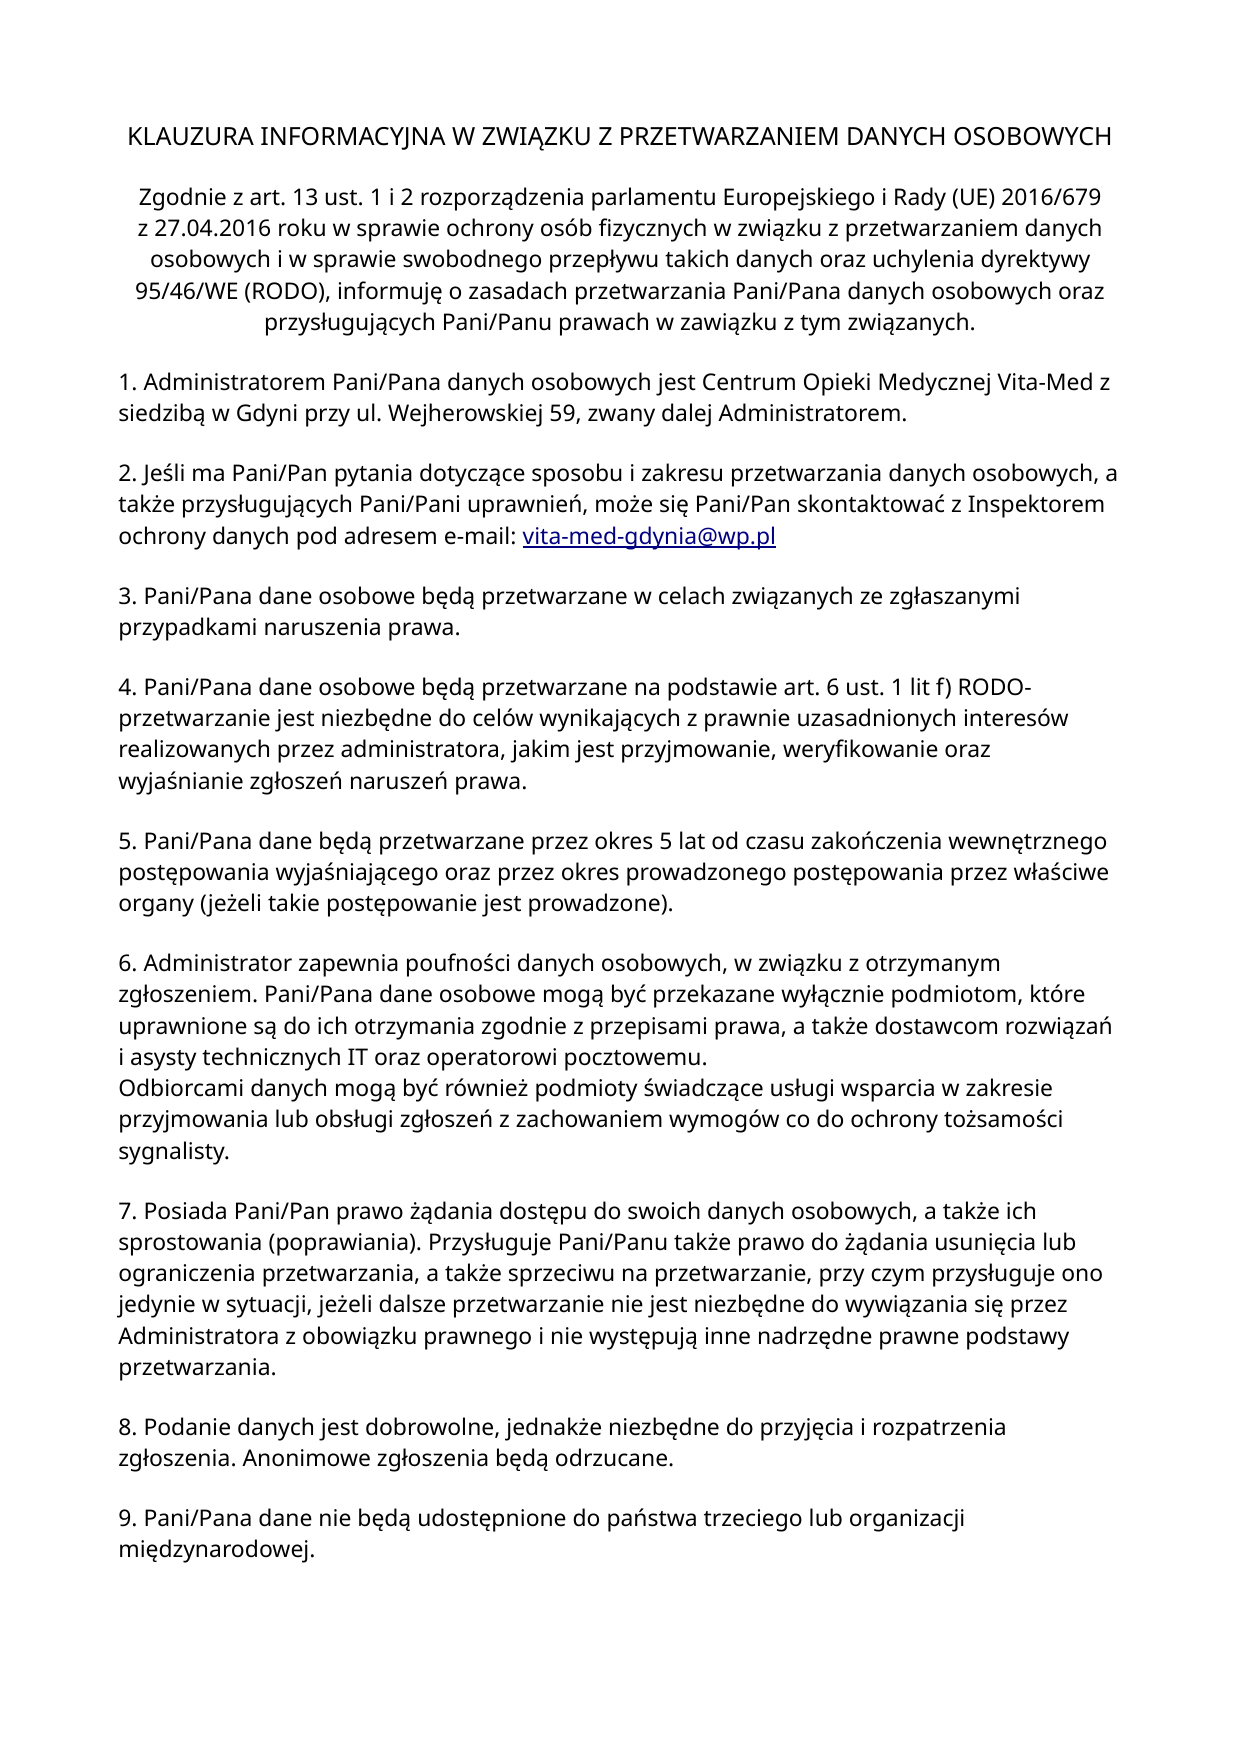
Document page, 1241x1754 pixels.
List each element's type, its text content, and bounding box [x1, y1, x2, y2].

text 9. Pani/Pana dane nie będą udostępnione do państwa trzeciego lub organizacji międzynarodowej. [118, 1502, 1122, 1565]
text 7. Posiada Pani/Pan prawo żądania dostępu do swoich danych osobowych, a także ich sprostowania (poprawiania). Przysługuje Pani/Panu także prawo do żądania usunięcia lub ograniczenia przetwarzania, a także sprzeciwu na przetwarzanie, przy czym przysługuje ono jedynie w sytuacji, jeżeli dalsze przetwarzanie nie jest niezbędne do wywiązania się przez Administratora z obowiązku prawnego i nie występują inne nadrzędne prawne podstawy przetwarzania. [118, 1195, 1134, 1382]
text 6. Administrator zapewnia poufności danych osobowych, w związku z otrzymanym zgłoszeniem. Pani/Pana dane osobowe mogą być przekazane wyłącznie podmiotom, które uprawnione są do ich otrzymania zgodnie z przepisami prawa, a także dostawcom rozwiązań i asysty technicznych IT oraz operatorowi pocztowemu. [118, 947, 1122, 1072]
text zgłoszenia. Anonimowe zgłoszenia będą odrzucane. [118, 1442, 1122, 1473]
text 5. Pani/Pana dane będą przetwarzane przez okres 5 lat od czasu zakończenia wewnętrznego postępowania wyjaśniającego oraz przez okres prowadzonego postępowania przez właściwe organy (jeżeli takie postępowanie jest prowadzone). [118, 825, 1116, 918]
text 8. Podanie danych jest dobrowolne, jednakże niezbędne do przyjęcia i rozpatrzenia [118, 1411, 1122, 1442]
text Zgodnie z art. 13 ust. 1 i 2 rozporządzenia parlamentu Europejskiego i Rady (UE) 2016/679 [118, 181, 1122, 212]
text 3. Pani/Pana dane osobowe będą przetwarzane w celach związanych ze zgłaszanymi przypadkami naruszenia prawa. [118, 580, 1122, 642]
text z 27.04.2016 roku w sprawie ochrony osób fizycznych w związku z przetwarzaniem danych [118, 212, 1122, 243]
text 95/46/WE (RODO), informuję o zasadach przetwarzania Pani/Pana danych osobowych oraz przysługujących Pani/Panu prawach w zawiązku z tym związanych. [118, 275, 1122, 337]
text 2. Jeśli ma Pani/Pan pytania dotyczące sposobu i zakresu przetwarzania danych osobowych, a także przysługujących Pani/Pani uprawnień, może się Pani/Pan skontaktować z Inspektorem ochrony danych pod adresem e-mail: vita-med-gdynia@wp.pl [118, 457, 1122, 551]
text 1. Administratorem Pani/Pana danych osobowych jest Centrum Opieki Medycznej Vita-Med z siedzibą w Gdyni przy ul. Wejherowskiej 59, zwany dalej Administratorem. [118, 366, 1122, 428]
text osobowych i w sprawie swobodnego przepływu takich danych oraz uchylenia dyrektywy [118, 243, 1122, 275]
text Odbiorcami danych mogą być również podmioty świadczące usługi wsparcia w zakresie przyjmowania lub obsługi zgłoszeń z zachowaniem wymogów co do ochrony tożsamości sygnalisty. [118, 1072, 1122, 1166]
text KLAUZURA INFORMACYJNA W ZWIĄZKU Z PRZETWARZANIEM DANYCH OSOBOWYCH [118, 118, 1122, 152]
text 4. Pani/Pana dane osobowe będą przetwarzane na podstawie art. 6 ust. 1 lit f) RODO- przetwarzanie jest niezbędne do celów wynikających z prawnie uzasadnionych interesów realizowanych przez administratora, jakim jest przyjmowanie, weryfikowanie oraz wyjaśnianie zgłoszeń naruszeń prawa. [118, 671, 1122, 796]
